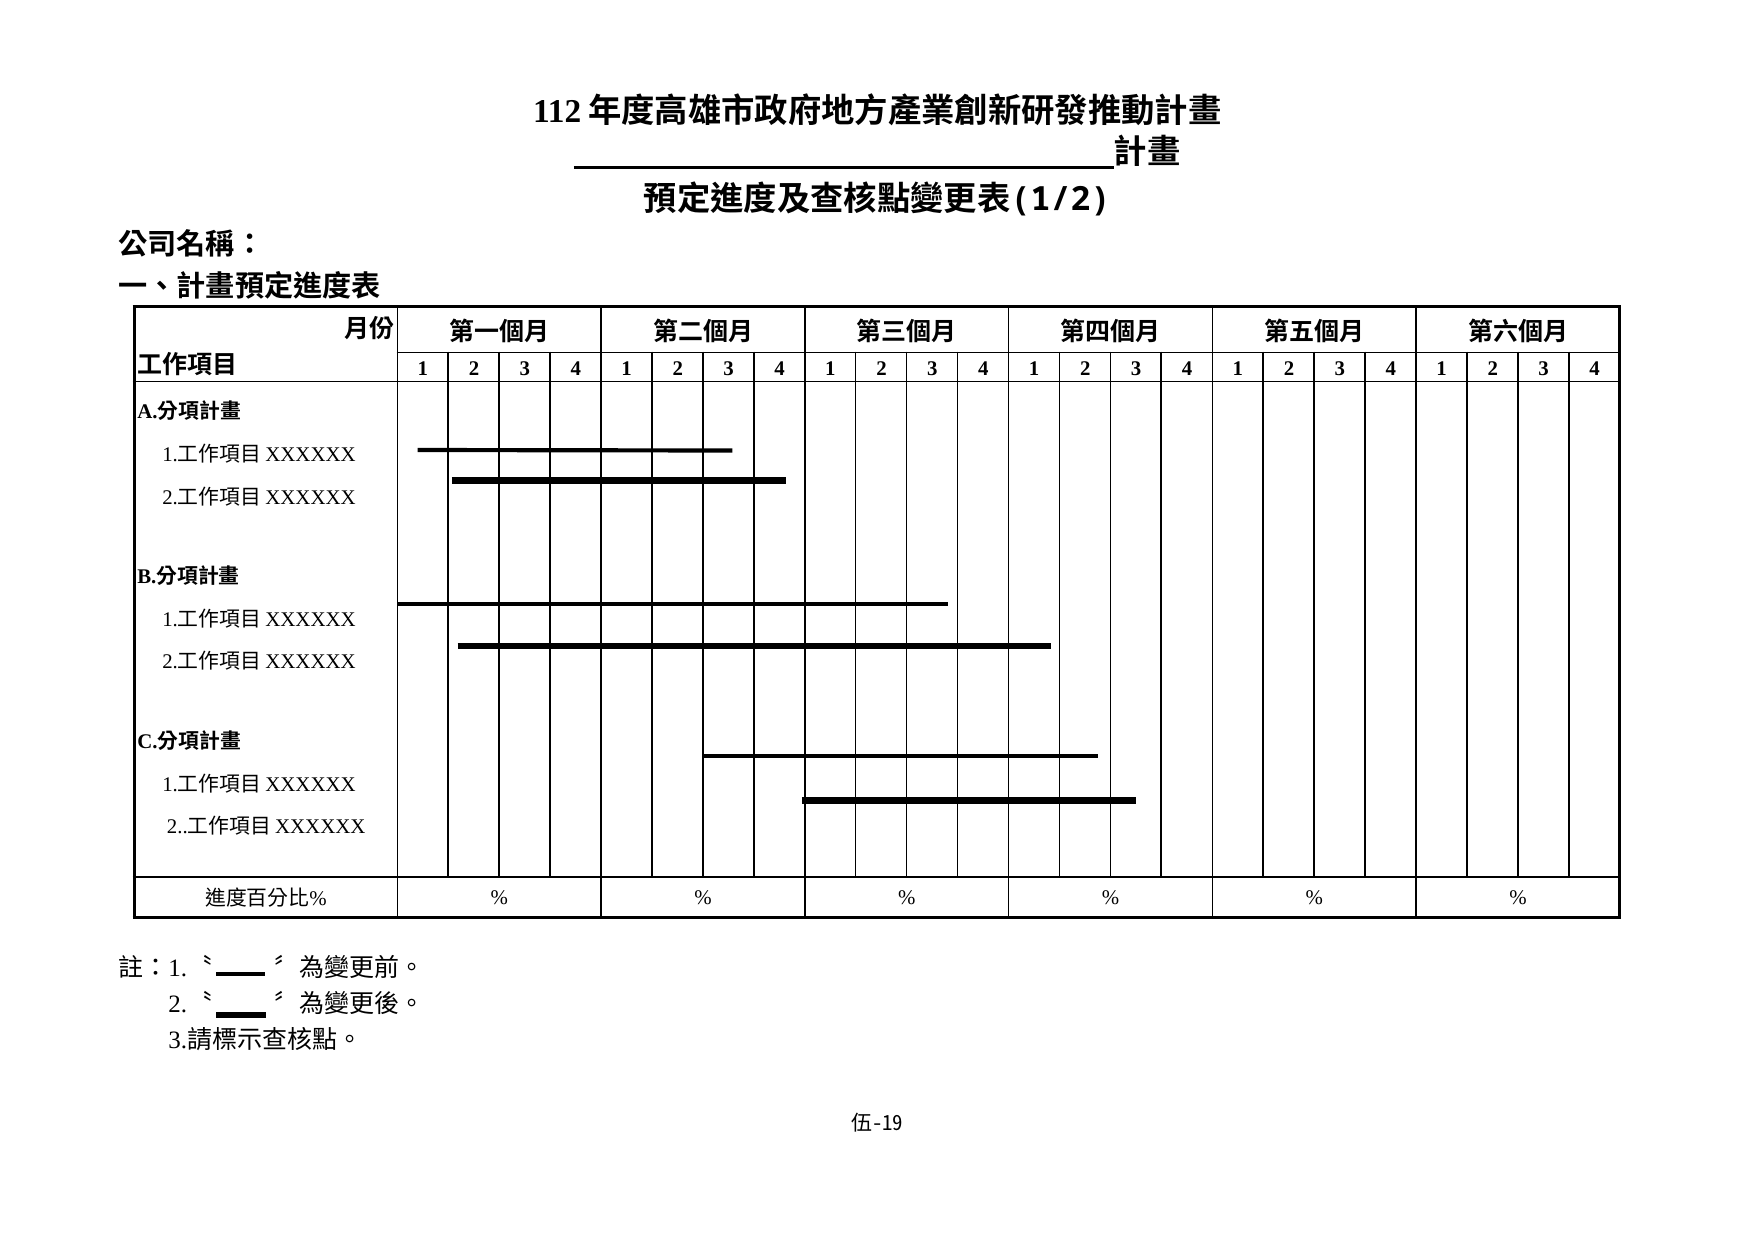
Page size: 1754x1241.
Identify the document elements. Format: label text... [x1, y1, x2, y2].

table_cell [907, 758, 957, 797]
text 3.請標示查核點。 [118, 1020, 1636, 1056]
table_header 第六個月 [1417, 308, 1618, 352]
table_cell [907, 382, 957, 643]
table_header 第五個月 [1213, 308, 1415, 352]
table_cell [958, 758, 1008, 797]
table_cell [1315, 382, 1364, 876]
table_cell [1060, 382, 1110, 797]
table_cell [1213, 382, 1262, 876]
table_cell [653, 606, 702, 643]
table_header 第四個月 [1009, 308, 1212, 352]
table_cell [551, 649, 600, 876]
table_cell [1060, 804, 1110, 876]
table_cell 3 [907, 353, 957, 381]
table_cell [500, 606, 549, 643]
text 預定進度及查核點變更表(1/2) [118, 172, 1636, 220]
table_cell [653, 453, 702, 477]
table_header 第一個月 [398, 308, 600, 352]
text 112年度高雄市政府地方產業創新研發推動計畫 計畫 [118, 89, 1636, 172]
table_cell % [602, 878, 804, 916]
table_cell % [1213, 878, 1415, 916]
table_cell [1009, 804, 1059, 876]
table_cell [602, 484, 651, 602]
table_cell 2 [1264, 353, 1313, 381]
table_cell [704, 382, 753, 477]
table_cell [704, 649, 753, 754]
table_cell [1468, 382, 1517, 876]
table_cell [755, 382, 804, 602]
table_cell 3 [1519, 353, 1568, 381]
table_cell % [806, 878, 1008, 916]
table_cell [500, 453, 549, 477]
table_cell 3 [704, 353, 753, 381]
table_cell 2 [653, 353, 702, 381]
table_cell 2 [1468, 353, 1517, 381]
table_cell [806, 758, 855, 797]
table_cell 4 [755, 353, 804, 381]
table_header 月份 工作項目 [136, 308, 397, 381]
table_cell [958, 382, 1008, 643]
table_cell [602, 453, 651, 477]
table_cell [856, 606, 906, 643]
table_cell [449, 606, 498, 876]
table_cell 4 [958, 353, 1008, 381]
table_cell [704, 606, 753, 643]
table_cell [1009, 382, 1059, 754]
table_cell 4 [1366, 353, 1415, 381]
table_cell 4 [1162, 353, 1212, 381]
table_cell 3 [500, 353, 549, 381]
table_cell [602, 649, 651, 876]
table_cell [653, 649, 702, 876]
table_cell [704, 484, 753, 602]
table_cell [653, 484, 702, 602]
table_cell A.分項計畫 1.工作項目XXXXXX 2.工作項目XXXXXX B.分項計畫 1.工作項目XXXXXX 2.工作項目XXXXXX C.分項計畫 1.工作項目XXXXXX 2..工作項目XXXXXX [136, 382, 397, 876]
table_cell [755, 649, 804, 754]
table_cell 1 [1009, 353, 1059, 381]
table_cell 1 [806, 353, 855, 381]
table_cell [755, 606, 804, 643]
table_cell [1417, 382, 1466, 876]
table_cell [1366, 382, 1415, 876]
table_cell [907, 804, 957, 876]
table_header 第二個月 [602, 308, 804, 352]
table_cell [704, 758, 753, 876]
table_cell [806, 382, 855, 602]
table_cell % [1417, 878, 1618, 916]
table_cell [449, 453, 498, 602]
table_cell [500, 649, 549, 876]
table_cell 2 [449, 353, 498, 381]
table_cell [1264, 382, 1313, 876]
table_cell 2 [1060, 353, 1110, 381]
text 註：1.〝 〞為變更前。 [118, 947, 1636, 984]
table_cell [856, 649, 906, 754]
table_cell [1009, 758, 1059, 797]
table_cell [856, 758, 906, 797]
table_cell 1 [602, 353, 651, 381]
text 2.〝 〞為變更後。 [118, 984, 1636, 1020]
table_cell 4 [551, 353, 600, 381]
table_cell [449, 382, 498, 448]
table_cell [398, 382, 447, 602]
table_cell [653, 382, 702, 448]
table_cell 1 [398, 353, 447, 381]
table_cell % [1009, 878, 1212, 916]
table_cell % [398, 878, 600, 916]
table_cell [551, 453, 600, 477]
table_cell [1162, 382, 1212, 876]
table_cell [755, 758, 804, 876]
table_cell 3 [1315, 353, 1364, 381]
table_cell 4 [1570, 353, 1618, 381]
table_cell [958, 804, 1008, 876]
table_cell [602, 606, 651, 643]
table_cell [602, 382, 651, 448]
table_cell 3 [1111, 353, 1160, 381]
text 一、計畫預定進度表 [118, 263, 1636, 305]
table_cell [958, 649, 1008, 754]
table_cell 1 [1213, 353, 1262, 381]
table_cell [551, 382, 600, 448]
table_cell [806, 649, 855, 754]
table_cell [856, 804, 906, 876]
table_cell 2 [856, 353, 906, 381]
table_cell [1111, 382, 1160, 876]
table_header 第三個月 [806, 308, 1008, 352]
table_cell [500, 484, 549, 602]
table_cell [398, 606, 447, 876]
table_cell [806, 804, 855, 876]
table_cell 1 [1417, 353, 1466, 381]
text 公司名稱： [118, 220, 1636, 263]
table_cell [551, 606, 600, 643]
table_cell [551, 484, 600, 602]
table_cell 進度百分比% [136, 878, 397, 916]
table_cell [1570, 382, 1618, 876]
table_cell [856, 382, 906, 602]
table_cell [500, 382, 549, 448]
table_cell [806, 606, 855, 643]
table_cell [907, 649, 957, 754]
table_cell [1519, 382, 1568, 876]
